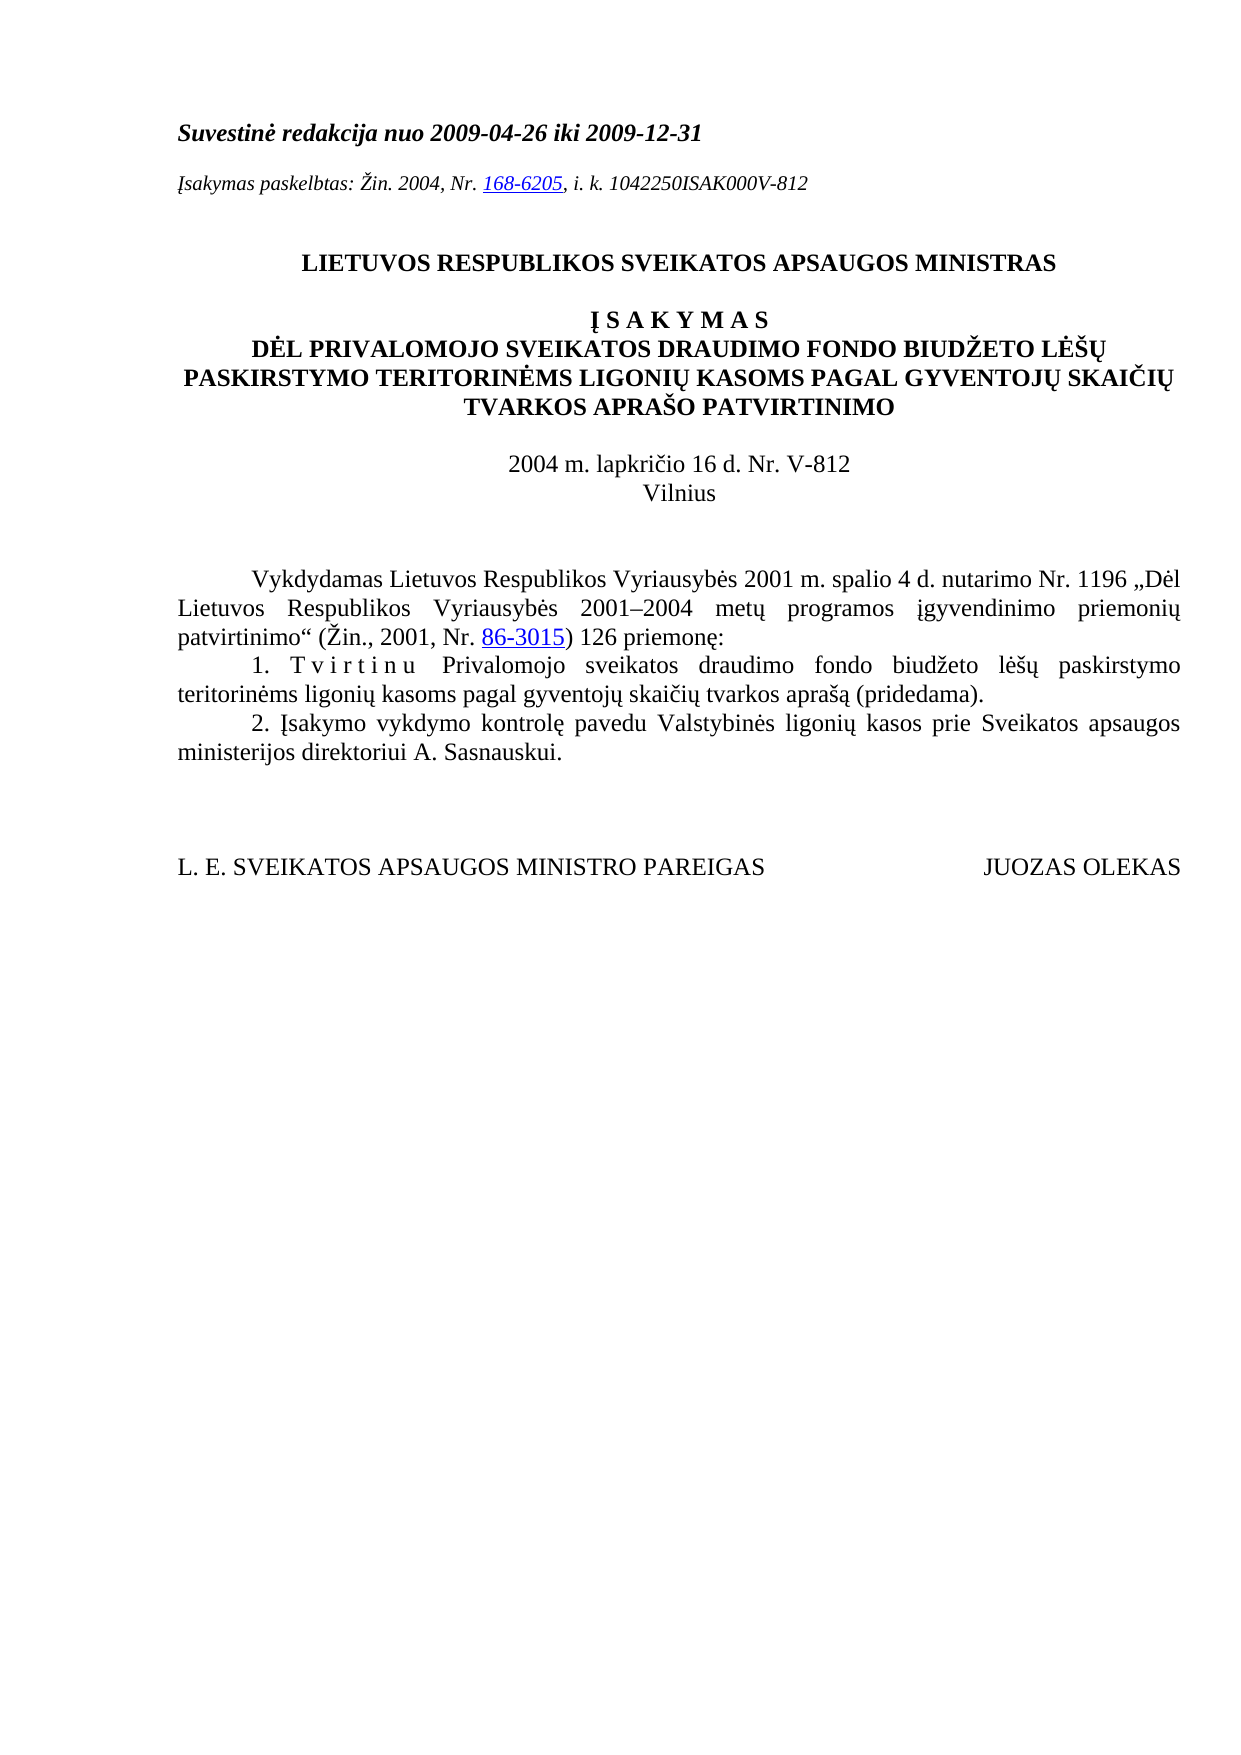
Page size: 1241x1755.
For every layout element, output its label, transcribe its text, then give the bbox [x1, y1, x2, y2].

text 1. Tvirtinu Privalomojo sveikatos draudimo fondo biudžeto lėšų paskirstymo teritorinėms ligonių kasoms pagal gyventojų skaičių tvarkos aprašą (pridedama). [177, 650, 1181, 708]
text LIETUVOS RESPUBLIKOS SVEIKATOS APSAUGOS MINISTRAS [177, 248, 1181, 277]
text Vilnius [177, 478, 1181, 507]
text Vykdydamas Lietuvos Respublikos Vyriausybės 2001 m. spalio 4 d. nutarimo Nr. 1196 „Dėl Lietuvos Respublikos Vyriausybės 2001–2004 metų programos įgyvendinimo priemonių patvirtinimo“ (Žin., 2001, Nr. 86-3015) 126 priemonę: [177, 564, 1181, 650]
text 2004 m. lapkričio 16 d. Nr. V-812 [177, 449, 1181, 478]
text Įsakymas paskelbtas: Žin. 2004, Nr. 168-6205, i. k. 1042250ISAK000V-812 [177, 171, 1181, 195]
text L. E. SVEIKATOS APSAUGOS MINISTRO pareigas JUOZAS OLEKAS [177, 852, 1181, 880]
text Suvestinė redakcija nuo 2009-04-26 iki 2009-12-31 [177, 118, 1181, 147]
text Į S A K Y M A S [177, 305, 1181, 334]
text 2. Įsakymo vykdymo kontrolę pavedu Valstybinės ligonių kasos prie Sveikatos apsaugos ministerijos direktoriui A. Sasnauskui. [177, 708, 1181, 765]
text DĖL PRIVALOMOJO SVEIKATOS DRAUDIMO FONDO BIUDŽETO LĖŠŲ PASKIRSTYMO TERITORINĖMS LIGONIŲ KASOMS PAGAL GYVENTOJŲ SKAIČIŲ TVARKOS APRAŠO PATVIRTINIMO [177, 334, 1181, 420]
